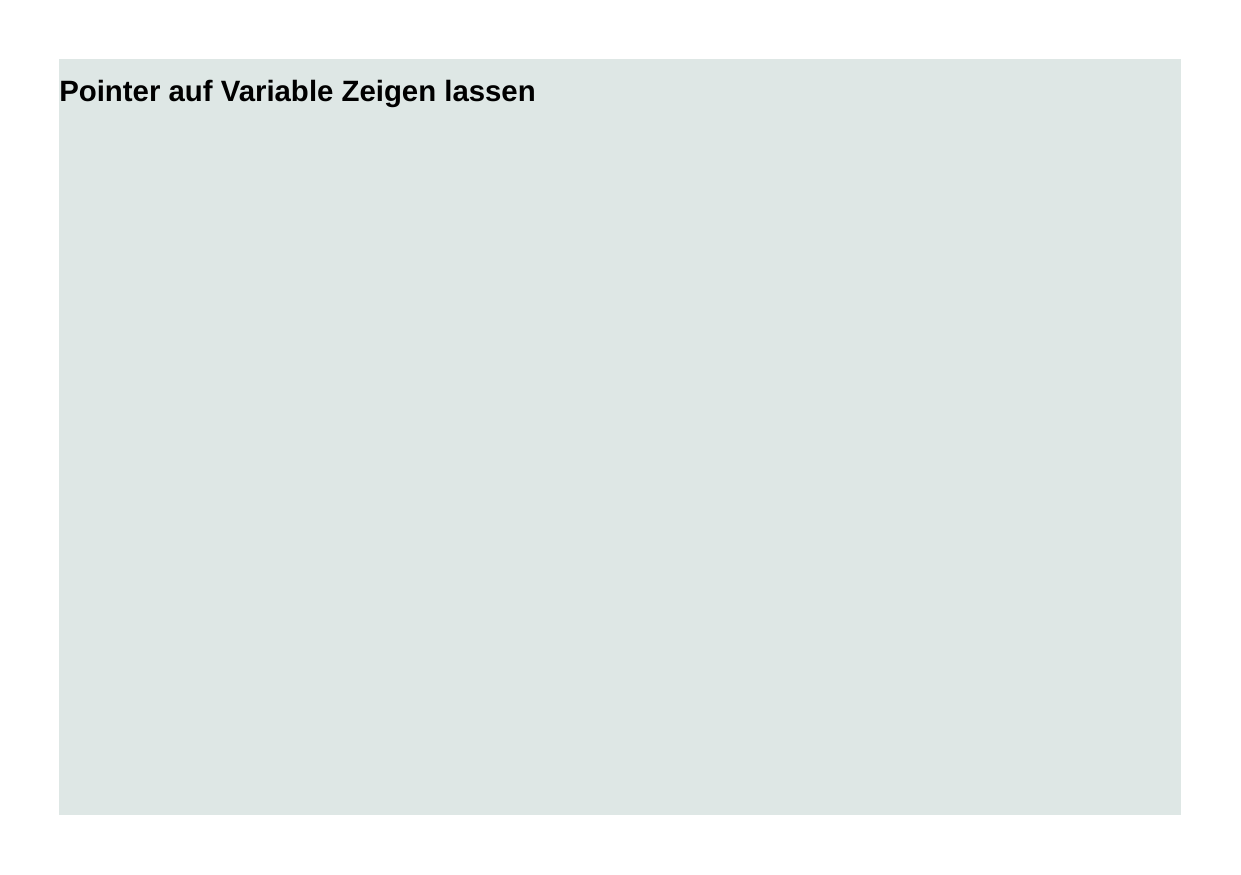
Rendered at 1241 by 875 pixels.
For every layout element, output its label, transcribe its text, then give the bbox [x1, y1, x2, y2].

subtitle Pointer auf Variable Zeigen lassen [59, 74, 1181, 107]
